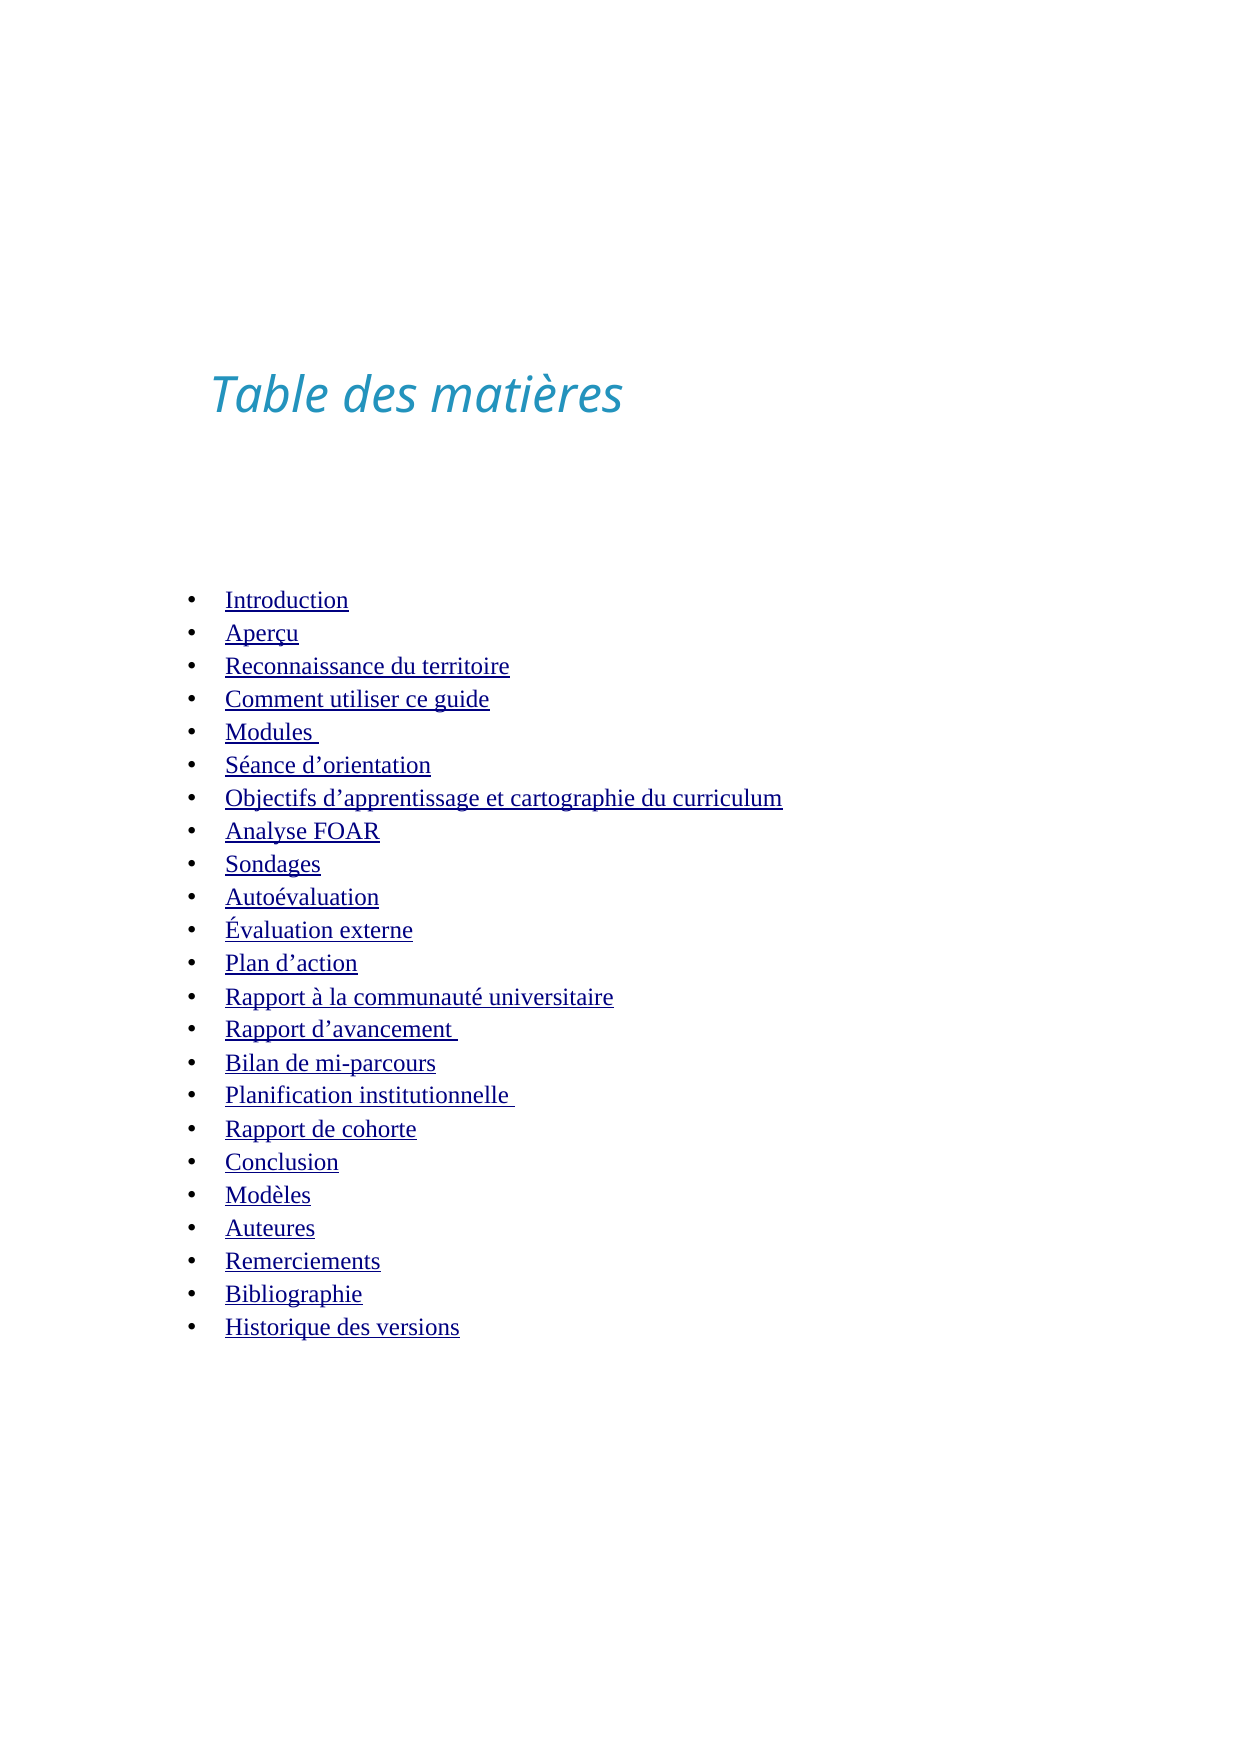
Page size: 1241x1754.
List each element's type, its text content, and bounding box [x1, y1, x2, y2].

list Autoévaluation [187, 882, 1090, 911]
list Séance d’orientation [187, 750, 1090, 779]
list Modèles [187, 1180, 1090, 1208]
list Bibliographie [187, 1279, 1090, 1307]
list Bilan de mi-parcours [187, 1048, 1090, 1076]
list Modules [187, 717, 1090, 746]
list Sondages [187, 849, 1090, 878]
list Aperçu [187, 618, 1090, 647]
list Planification institutionnelle [187, 1081, 1090, 1109]
list Rapport d’avancement [187, 1014, 1090, 1043]
list Comment utiliser ce guide [187, 684, 1090, 713]
list Plan d’action [187, 948, 1090, 977]
list Évaluation externe [187, 916, 1090, 944]
list Objectifs d’apprentissage et cartographie du curriculum [187, 783, 1090, 812]
list Remerciements [187, 1246, 1090, 1274]
list Rapport à la communauté universitaire [187, 982, 1090, 1010]
list Conclusion [187, 1147, 1090, 1175]
subtitle Table des matières [209, 359, 1090, 457]
list Historique des versions [187, 1312, 1090, 1341]
list Analyse FOAR [187, 816, 1090, 845]
list Rapport de cohorte [187, 1114, 1090, 1142]
list Introduction [187, 585, 1090, 614]
list Auteures [187, 1213, 1090, 1241]
list Reconnaissance du territoire [187, 651, 1090, 680]
